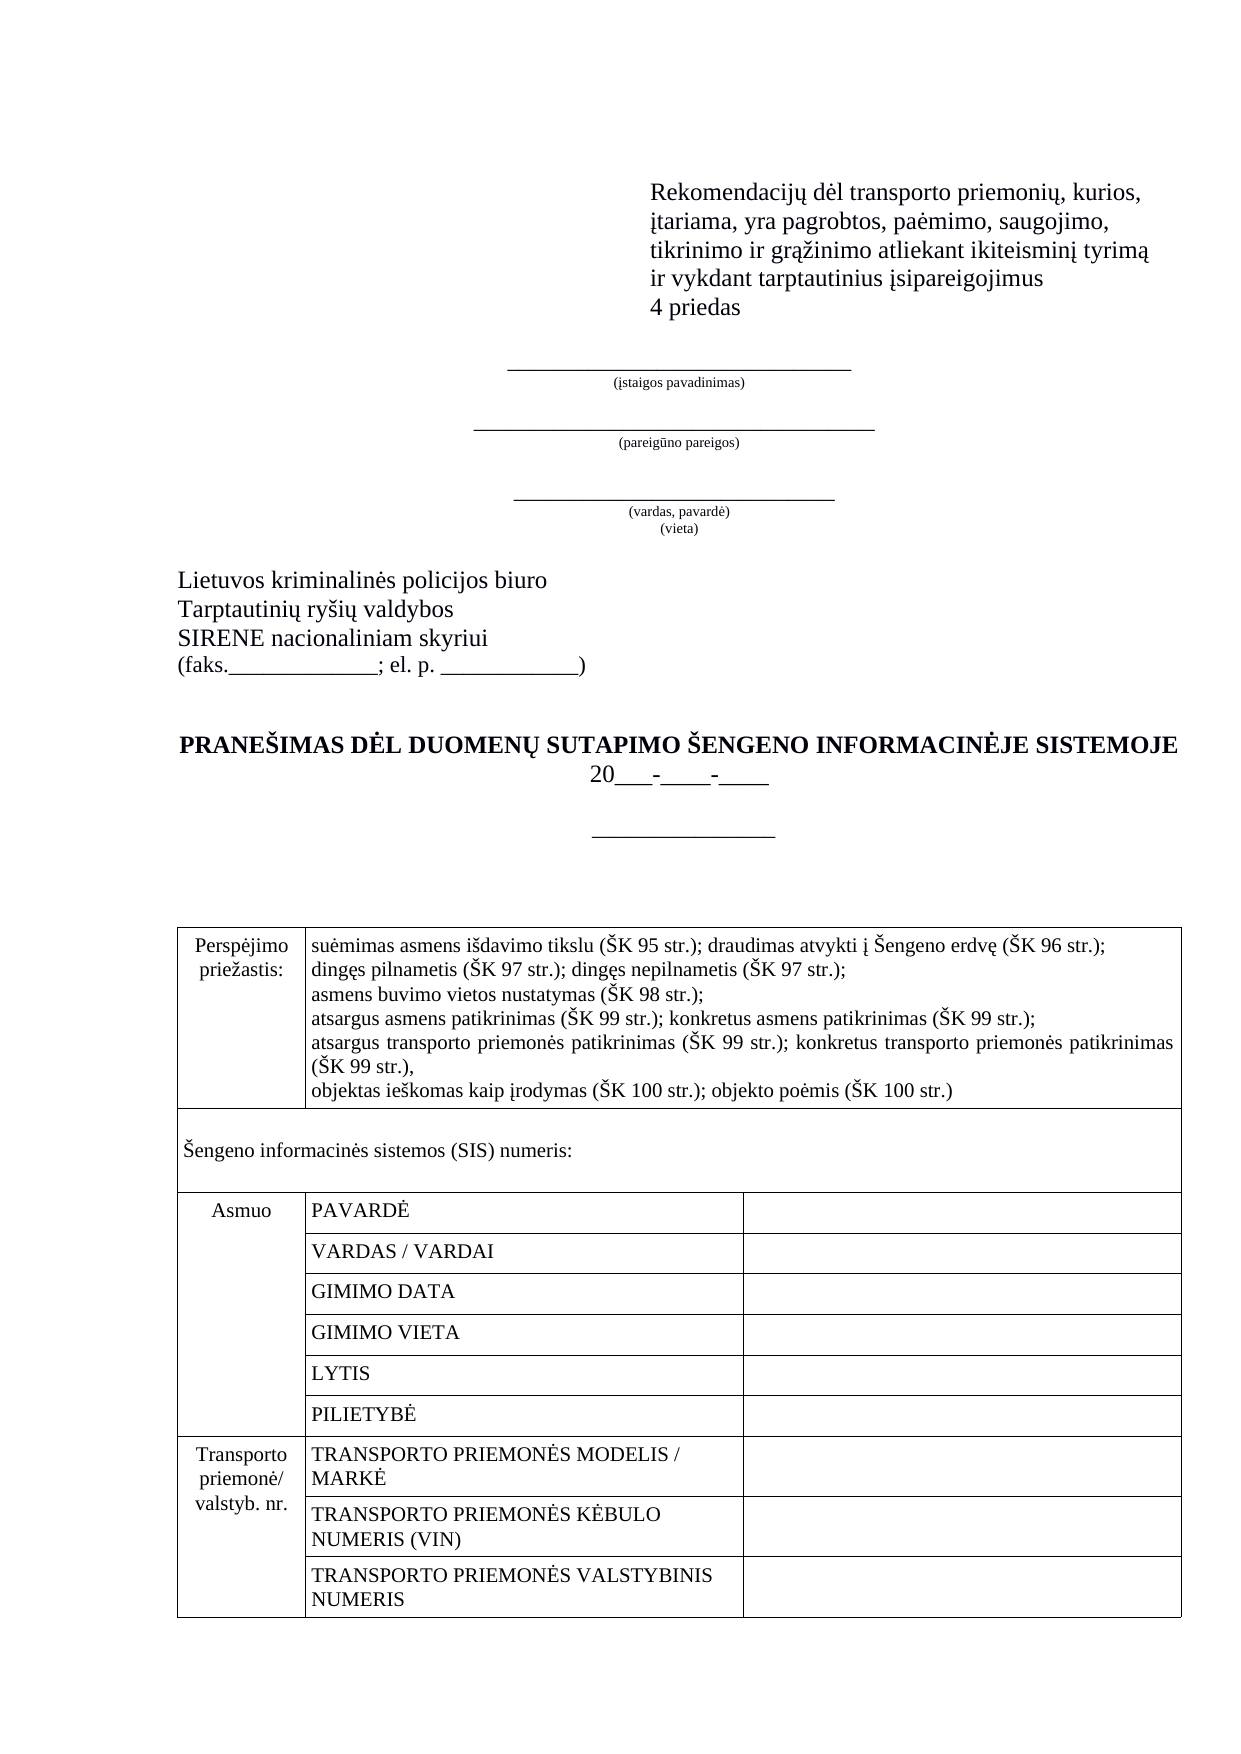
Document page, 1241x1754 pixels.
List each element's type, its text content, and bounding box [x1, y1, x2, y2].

table_cell VARDAS / VARDAI [306, 1234, 743, 1273]
text ________________ [571, 814, 796, 841]
table_cell [744, 1315, 1181, 1354]
table_cell Šengeno informacinės sistemos (SIS) numeris: [178, 1109, 1181, 1192]
table_cell TRANSPORTO PRIEMONĖS KĖBULO NUMERIS (VIN) [306, 1497, 743, 1556]
text tikrinimo ir grąžinimo atliekant ikiteisminį tyrimą [177, 235, 1181, 263]
table_cell TRANSPORTO PRIEMONĖS VALSTYBINIS NUMERIS [306, 1557, 743, 1616]
text Rekomendacijų dėl transporto priemonių, kurios, [177, 177, 1181, 206]
text Lietuvos kriminalinės policijos biuro [177, 565, 1181, 594]
text 4 priedas [177, 292, 1181, 321]
text 20___-____-____ [177, 759, 1181, 788]
text įtariama, yra pagrobtos, paėmimo, saugojimo, [177, 206, 1181, 235]
text PRANEŠIMAS DĖL DUOMENŲ SUTAPIMO ŠENGENO INFORMACINĖJE SISTEMOJE [177, 731, 1181, 759]
text ___________________________________ [308, 407, 1039, 433]
table_cell [744, 1356, 1181, 1395]
table_cell Asmuo [178, 1193, 305, 1436]
text SIRENE nacionaliniam skyriui [177, 623, 1181, 652]
table_cell [744, 1396, 1181, 1436]
table_cell [744, 1234, 1181, 1273]
text (vieta) [177, 520, 1181, 537]
table_cell GIMIMO DATA [306, 1274, 743, 1314]
table_cell PAVARDĖ [306, 1193, 743, 1232]
table_cell TRANSPORTO PRIEMONĖS MODELIS / MARKĖ [306, 1437, 743, 1496]
table_header suėmimas asmens išdavimo tikslu (ŠK 95 str.); draudimas atvykti į Šengeno erdvę (ŠK 96 str.); dingęs pilnametis (ŠK 97 str.); dingęs nepilnametis (ŠK 97 str.); asmens buvimo vietos nustatymas (ŠK 98 str.); atsargus asmens patikrinimas (ŠK 99 str.); konkretus asmens patikrinimas (ŠK 99 str.); atsargus transporto priemonės patikrinimas (ŠK 99 str.); konkretus transporto priemonės patikrinimas (ŠK 99 str.), objektas ieškomas kaip įrodymas (ŠK 100 str.); objekto poėmis (ŠK 100 str.) [306, 928, 1181, 1107]
text (vardas, pavardė) [177, 503, 1181, 520]
table_cell GIMIMO VIETA [306, 1315, 743, 1354]
text (pareigūno pareigos) [177, 433, 1181, 450]
table_cell LYTIS [306, 1356, 743, 1395]
text (faks._____________; el. p. ____________) [177, 652, 1181, 678]
text ______________________________ [177, 347, 1181, 374]
table_cell Transporto priemonė/ valstyb. nr. [178, 1437, 305, 1616]
text ____________________________ [496, 477, 852, 503]
table_header Perspėjimo priežastis: [178, 928, 305, 1107]
text (įstaigos pavadinimas) [177, 374, 1181, 390]
table_cell [744, 1437, 1181, 1496]
text ir vykdant tarptautinius įsipareigojimus [177, 263, 1181, 292]
table_cell [744, 1497, 1181, 1556]
table_cell [744, 1274, 1181, 1314]
table_cell [744, 1193, 1181, 1232]
table_cell [744, 1557, 1181, 1616]
table_cell PILIETYBĖ [306, 1396, 743, 1436]
text Tarptautinių ryšių valdybos [177, 594, 1181, 623]
